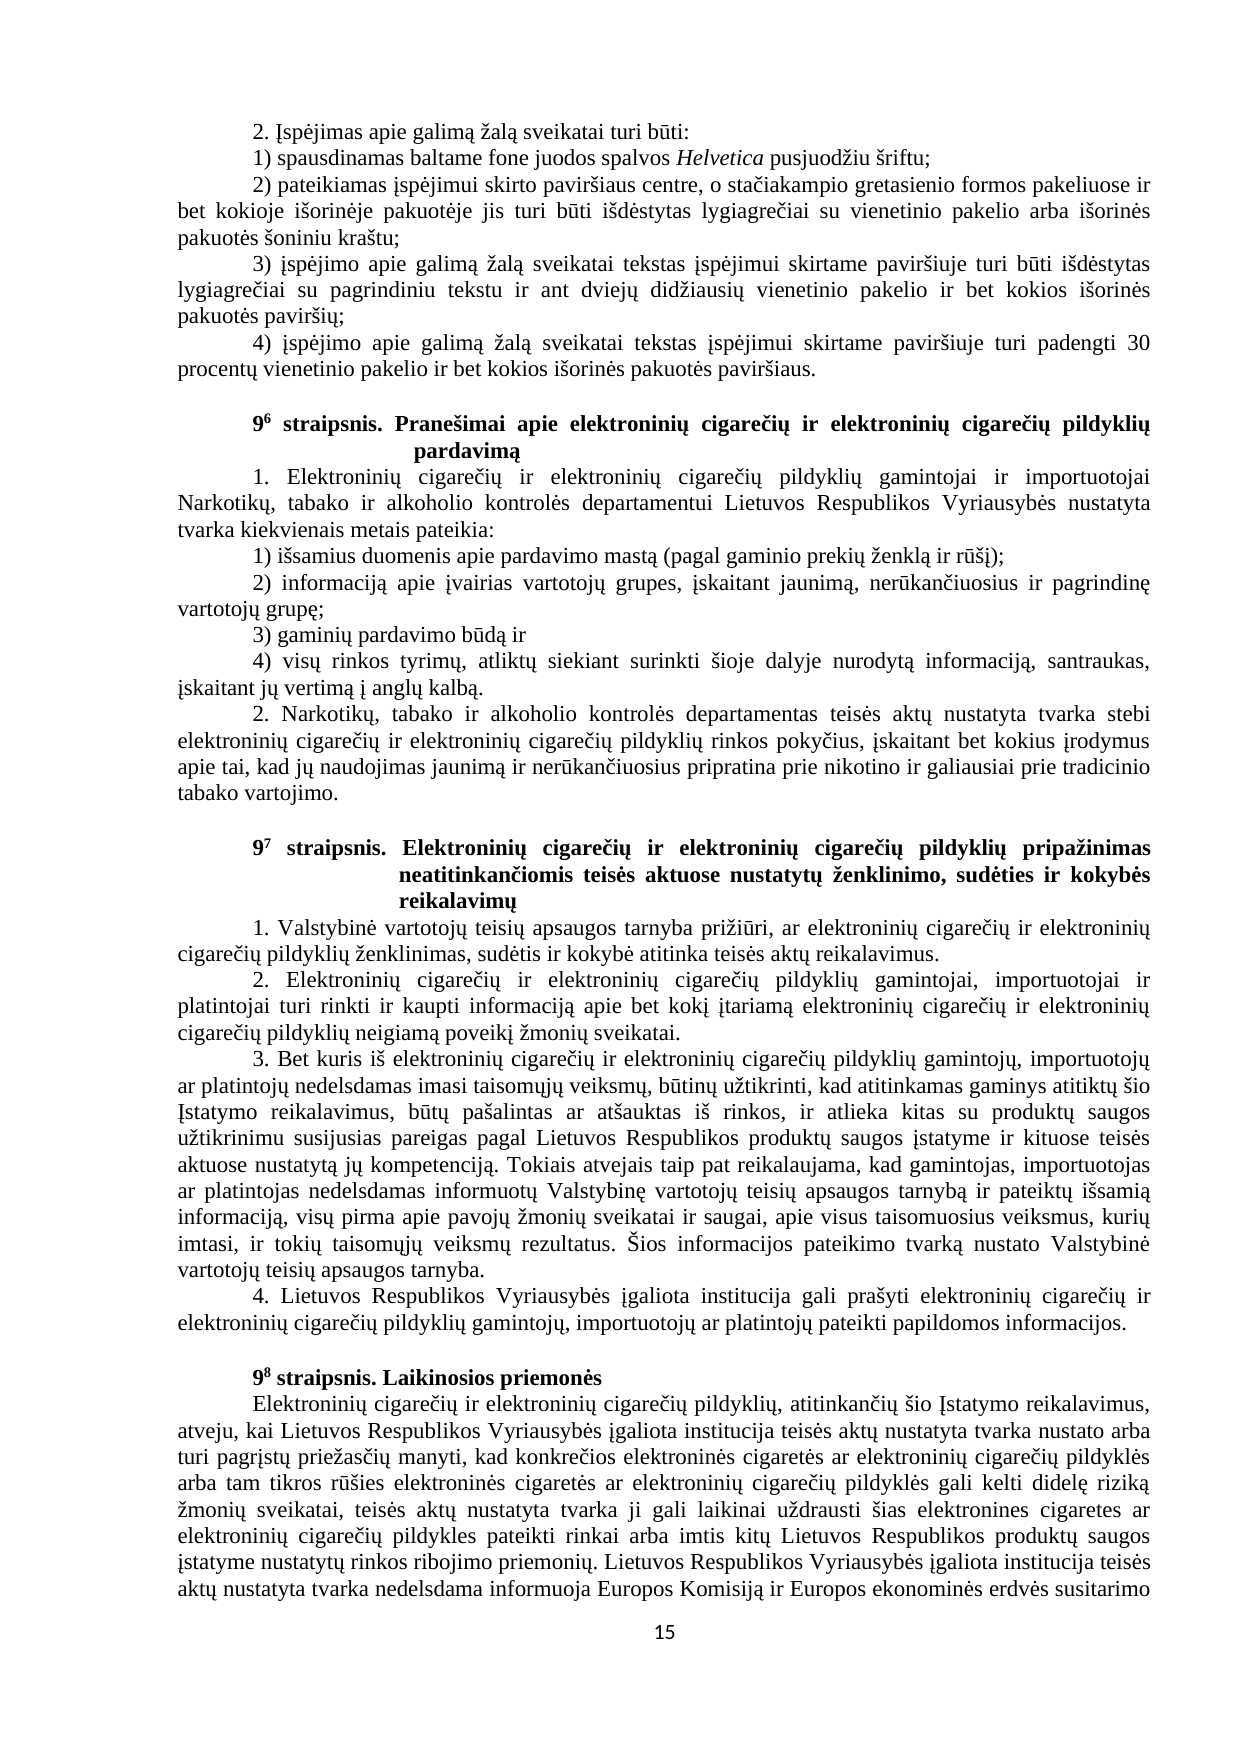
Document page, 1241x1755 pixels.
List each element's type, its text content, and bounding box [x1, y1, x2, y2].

text 3. Bet kuris iš elektroninių cigarečių ir elektroninių cigarečių pildyklių gamintojų, importuotojų ar platintojų nedelsdamas imasi taisomųjų veiksmų, būtinų užtikrinti, kad atitinkamas gaminys atitiktų šio Įstatymo reikalavimus, būtų pašalintas ar atšauktas iš rinkos, ir atlieka kitas su produktų saugos užtikrinimu susijusias pareigas pagal Lietuvos Respublikos produktų saugos įstatyme ir kituose teisės aktuose nustatytą jų kompetenciją. Tokiais atvejais taip pat reikalaujama, kad gamintojas, importuotojas ar platintojas nedelsdamas informuotų Valstybinę vartotojų teisių apsaugos tarnybą ir pateiktų išsamią informaciją, visų pirma apie pavojų žmonių sveikatai ir saugai, apie visus taisomuosius veiksmus, kurių imtasi, ir tokių taisomųjų veiksmų rezultatus. Šios informacijos pateikimo tvarką nustato Valstybinė vartotojų teisių apsaugos tarnyba. [177, 1045, 1152, 1282]
text 2. Narkotikų, tabako ir alkoholio kontrolės departamentas teisės aktų nustatyta tvarka stebi elektroninių cigarečių ir elektroninių cigarečių pildyklių rinkos pokyčius, įskaitant bet kokius įrodymus apie tai, kad jų naudojimas jaunimą ir nerūkančiuosius pripratina prie nikotino ir galiausiai prie tradicinio tabako vartojimo. [177, 700, 1152, 806]
text 98 straipsnis. Laikinosios priemonės [177, 1364, 1152, 1390]
text 4) visų rinkos tyrimų, atliktų siekiant surinkti šioje dalyje nurodytą informaciją, santraukas, įskaitant jų vertimą į anglų kalbą. [177, 648, 1152, 700]
text 1. Valstybinė vartotojų teisių apsaugos tarnyba prižiūri, ar elektroninių cigarečių ir elektroninių cigarečių pildyklių ženklinimas, sudėtis ir kokybė atitinka teisės aktų reikalavimus. [177, 913, 1152, 966]
text 2) pateikiamas įspėjimui skirto paviršiaus centre, o stačiakampio gretasienio formos pakeliuose ir bet kokioje išorinėje pakuotėje jis turi būti išdėstytas lygiagrečiai su vienetinio pakelio arba išorinės pakuotės šoniniu kraštu; [177, 171, 1152, 250]
text 2) informaciją apie įvairias vartotojų grupes, įskaitant jaunimą, nerūkančiuosius ir pagrindinę vartotojų grupę; [177, 568, 1152, 621]
text 3) įspėjimo apie galimą žalą sveikatai tekstas įspėjimui skirtame paviršiuje turi būti išdėstytas lygiagrečiai su pagrindiniu tekstu ir ant dviejų didžiausių vienetinio pakelio ir bet kokios išorinės pakuotės paviršių; [177, 250, 1152, 329]
text 4. Lietuvos Respublikos Vyriausybės įgaliota institucija gali prašyti elektroninių cigarečių ir elektroninių cigarečių pildyklių gamintojų, importuotojų ar platintojų pateikti papildomos informacijos. [177, 1282, 1152, 1335]
text 97 straipsnis. Elektroninių cigarečių ir elektroninių cigarečių pildyklių pripažinimas neatitinkančiomis teisės aktuose nustatytų ženklinimo, sudėties ir kokybės reikalavimų [252, 834, 1152, 913]
text 3) gaminių pardavimo būdą ir [177, 621, 1152, 648]
text 4) įspėjimo apie galimą žalą sveikatai tekstas įspėjimui skirtame paviršiuje turi padengti 30 procentų vienetinio pakelio ir bet kokios išorinės pakuotės paviršiaus. [177, 329, 1152, 382]
text 1) išsamius duomenis apie pardavimo mastą (pagal gaminio prekių ženklą ir rūšį); [177, 542, 1152, 568]
text Elektroninių cigarečių ir elektroninių cigarečių pildyklių, atitinkančių šio Įstatymo reikalavimus, atveju, kai Lietuvos Respublikos Vyriausybės įgaliota institucija teisės aktų nustatyta tvarka nustato arba turi pagrįstų priežasčių manyti, kad konkrečios elektroninės cigaretės ar elektroninių cigarečių pildyklės arba tam tikros rūšies elektroninės cigaretės ar elektroninių cigarečių pildyklės gali kelti didelę riziką žmonių sveikatai, teisės aktų nustatyta tvarka ji gali laikinai uždrausti šias elektronines cigaretes ar elektroninių cigarečių pildykles pateikti rinkai arba imtis kitų Lietuvos Respublikos produktų saugos įstatyme nustatytų rinkos ribojimo priemonių. Lietuvos Respublikos Vyriausybės įgaliota institucija teisės aktų nustatyta tvarka nedelsdama informuoja Europos Komisiją ir Europos ekonominės erdvės susitarimo [177, 1390, 1152, 1601]
text 1. Elektroninių cigarečių ir elektroninių cigarečių pildyklių gamintojai ir importuotojai Narkotikų, tabako ir alkoholio kontrolės departamentui Lietuvos Respublikos Vyriausybės nustatyta tvarka kiekvienais metais pateikia: [177, 463, 1152, 542]
text 2. Įspėjimas apie galimą žalą sveikatai turi būti: [177, 118, 1152, 144]
text 2. Elektroninių cigarečių ir elektroninių cigarečių pildyklių gamintojai, importuotojai ir platintojai turi rinkti ir kaupti informaciją apie bet kokį įtariamą elektroninių cigarečių ir elektroninių cigarečių pildyklių neigiamą poveikį žmonių sveikatai. [177, 966, 1152, 1045]
text 1) spausdinamas baltame fone juodos spalvos Helvetica pusjuodžiu šriftu; [177, 144, 1152, 171]
text 96 straipsnis. Pranešimai apie elektroninių cigarečių ir elektroninių cigarečių pildyklių pardavimą [252, 410, 1152, 463]
